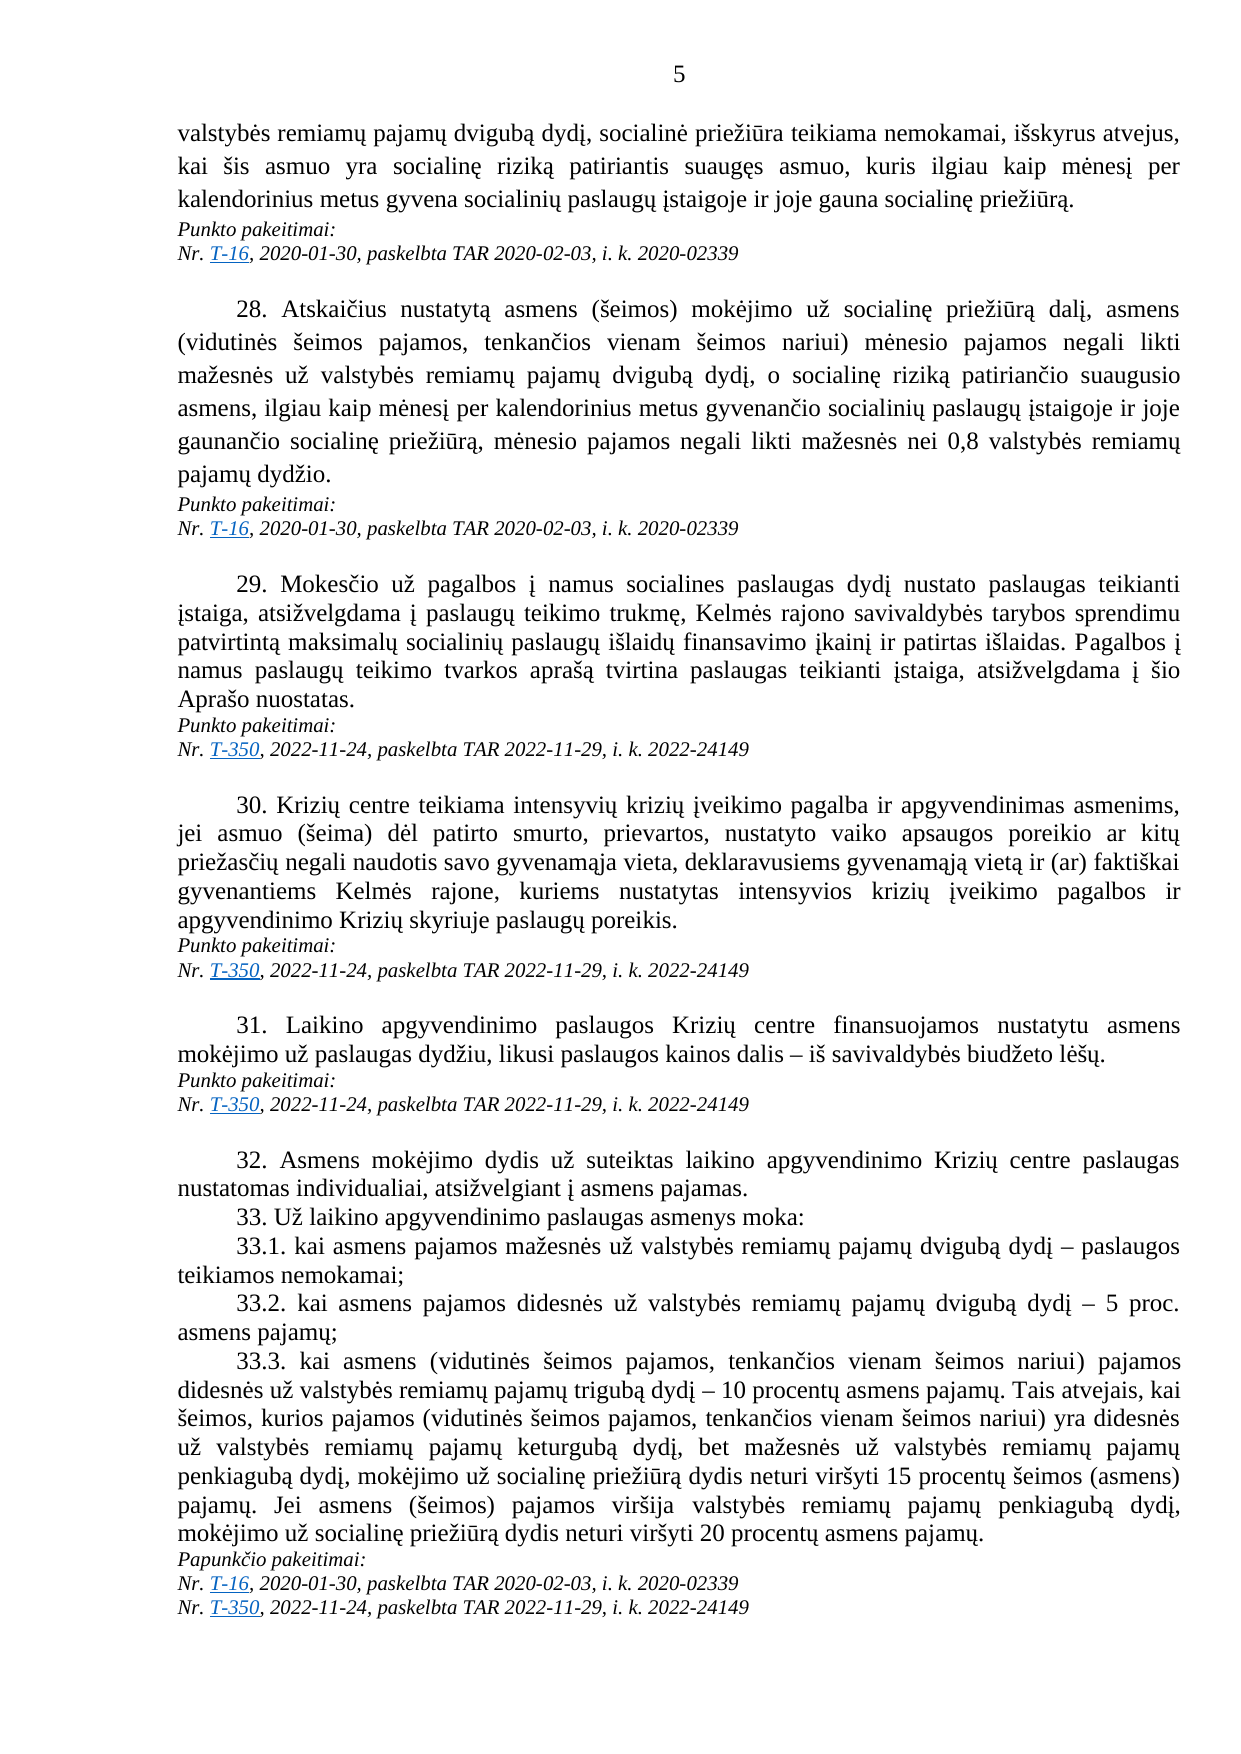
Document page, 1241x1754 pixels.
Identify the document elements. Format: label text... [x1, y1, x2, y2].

text valstybės remiamų pajamų dvigubą dydį, socialinė priežiūra teikiama nemokamai, išskyrus atvejus, kai šis asmuo yra socialinę riziką patiriantis suaugęs asmuo, kuris ilgiau kaip mėnesį per kalendorinius metus gyvena socialinių paslaugų įstaigoje ir joje gauna socialinę priežiūrą. [177, 118, 1181, 213]
text 29. Mokesčio už pagalbos į namus socialines paslaugas dydį nustato paslaugas teikianti įstaiga, atsižvelgdama į paslaugų teikimo trukmę, Kelmės rajono savivaldybės tarybos sprendimu patvirtintą maksimalų socialinių paslaugų išlaidų finansavimo įkainį ir patirtas išlaidas. Pagalbos į namus paslaugų teikimo tvarkos aprašą tvirtina paslaugas teikianti įstaiga, atsižvelgdama į šio Aprašo nuostatas. [177, 569, 1181, 713]
text Nr. T-16, 2020-01-30, paskelbta TAR 2020-02-03, i. k. 2020-02339 [177, 1571, 1181, 1595]
text 30. Krizių centre teikiama intensyvių krizių įveikimo pagalba ir apgyvendinimas asmenims, jei asmuo (šeima) dėl patirto smurto, prievartos, nustatyto vaiko apsaugos poreikio ar kitų priežasčių negali naudotis savo gyvenamąja vieta, deklaravusiems gyvenamąją vietą ir (ar) faktiškai gyvenantiems Kelmės rajone, kuriems nustatytas intensyvios krizių įveikimo pagalbos ir apgyvendinimo Krizių skyriuje paslaugų poreikis. [177, 790, 1181, 933]
text Punkto pakeitimai: [177, 713, 1181, 737]
text Nr. T-350, 2022-11-24, paskelbta TAR 2022-11-29, i. k. 2022-24149 [177, 957, 1181, 982]
text Punkto pakeitimai: [177, 1068, 1181, 1092]
text 31. Laikino apgyvendinimo paslaugos Krizių centre finansuojamos nustatytu asmens mokėjimo už paslaugas dydžiu, likusi paslaugos kainos dalis – iš savivaldybės biudžeto lėšų. [177, 1010, 1181, 1068]
text Nr. T-350, 2022-11-24, paskelbta TAR 2022-11-29, i. k. 2022-24149 [177, 737, 1181, 761]
text Papunkčio pakeitimai: [177, 1547, 1181, 1571]
text Punkto pakeitimai: [177, 933, 1181, 957]
text 33.1. kai asmens pajamos mažesnės už valstybės remiamų pajamų dvigubą dydį – paslaugos teikiamos nemokamai; [177, 1231, 1181, 1288]
text Nr. T-16, 2020-01-30, paskelbta TAR 2020-02-03, i. k. 2020-02339 [177, 516, 1181, 540]
text 33. Už laikino apgyvendinimo paslaugas asmenys moka: [177, 1202, 1181, 1231]
text 32. Asmens mokėjimo dydis už suteiktas laikino apgyvendinimo Krizių centre paslaugas nustatomas individualiai, atsižvelgiant į asmens pajamas. [177, 1145, 1181, 1202]
text Punkto pakeitimai: [177, 492, 1181, 516]
text 33.3. kai asmens (vidutinės šeimos pajamos, tenkančios vienam šeimos nariui) pajamos didesnės už valstybės remiamų pajamų trigubą dydį – 10 procentų asmens pajamų. Tais atvejais, kai šeimos, kurios pajamos (vidutinės šeimos pajamos, tenkančios vienam šeimos nariui) yra didesnės už valstybės remiamų pajamų keturgubą dydį, bet mažesnės už valstybės remiamų pajamų penkiagubą dydį, mokėjimo už socialinę priežiūrą dydis neturi viršyti 15 procentų šeimos (asmens) pajamų. Jei asmens (šeimos) pajamos viršija valstybės remiamų pajamų penkiagubą dydį, mokėjimo už socialinę priežiūrą dydis neturi viršyti 20 procentų asmens pajamų. [177, 1346, 1181, 1547]
text Nr. T-350, 2022-11-24, paskelbta TAR 2022-11-29, i. k. 2022-24149 [177, 1595, 1181, 1619]
text 28. Atskaičius nustatytą asmens (šeimos) mokėjimo už socialinę priežiūrą dalį, asmens (vidutinės šeimos pajamos, tenkančios vienam šeimos nariui) mėnesio pajamos negali likti mažesnės už valstybės remiamų pajamų dvigubą dydį, o socialinę riziką patiriančio suaugusio asmens, ilgiau kaip mėnesį per kalendorinius metus gyvenančio socialinių paslaugų įstaigoje ir joje gaunančio socialinę priežiūrą, mėnesio pajamos negali likti mažesnės nei 0,8 valstybės remiamų pajamų dydžio. [177, 294, 1181, 488]
text 33.2. kai asmens pajamos didesnės už valstybės remiamų pajamų dvigubą dydį – 5 proc. asmens pajamų; [177, 1288, 1181, 1346]
text Nr. T-16, 2020-01-30, paskelbta TAR 2020-02-03, i. k. 2020-02339 [177, 241, 1181, 265]
text Punkto pakeitimai: [177, 217, 1181, 241]
text Nr. T-350, 2022-11-24, paskelbta TAR 2022-11-29, i. k. 2022-24149 [177, 1092, 1181, 1116]
